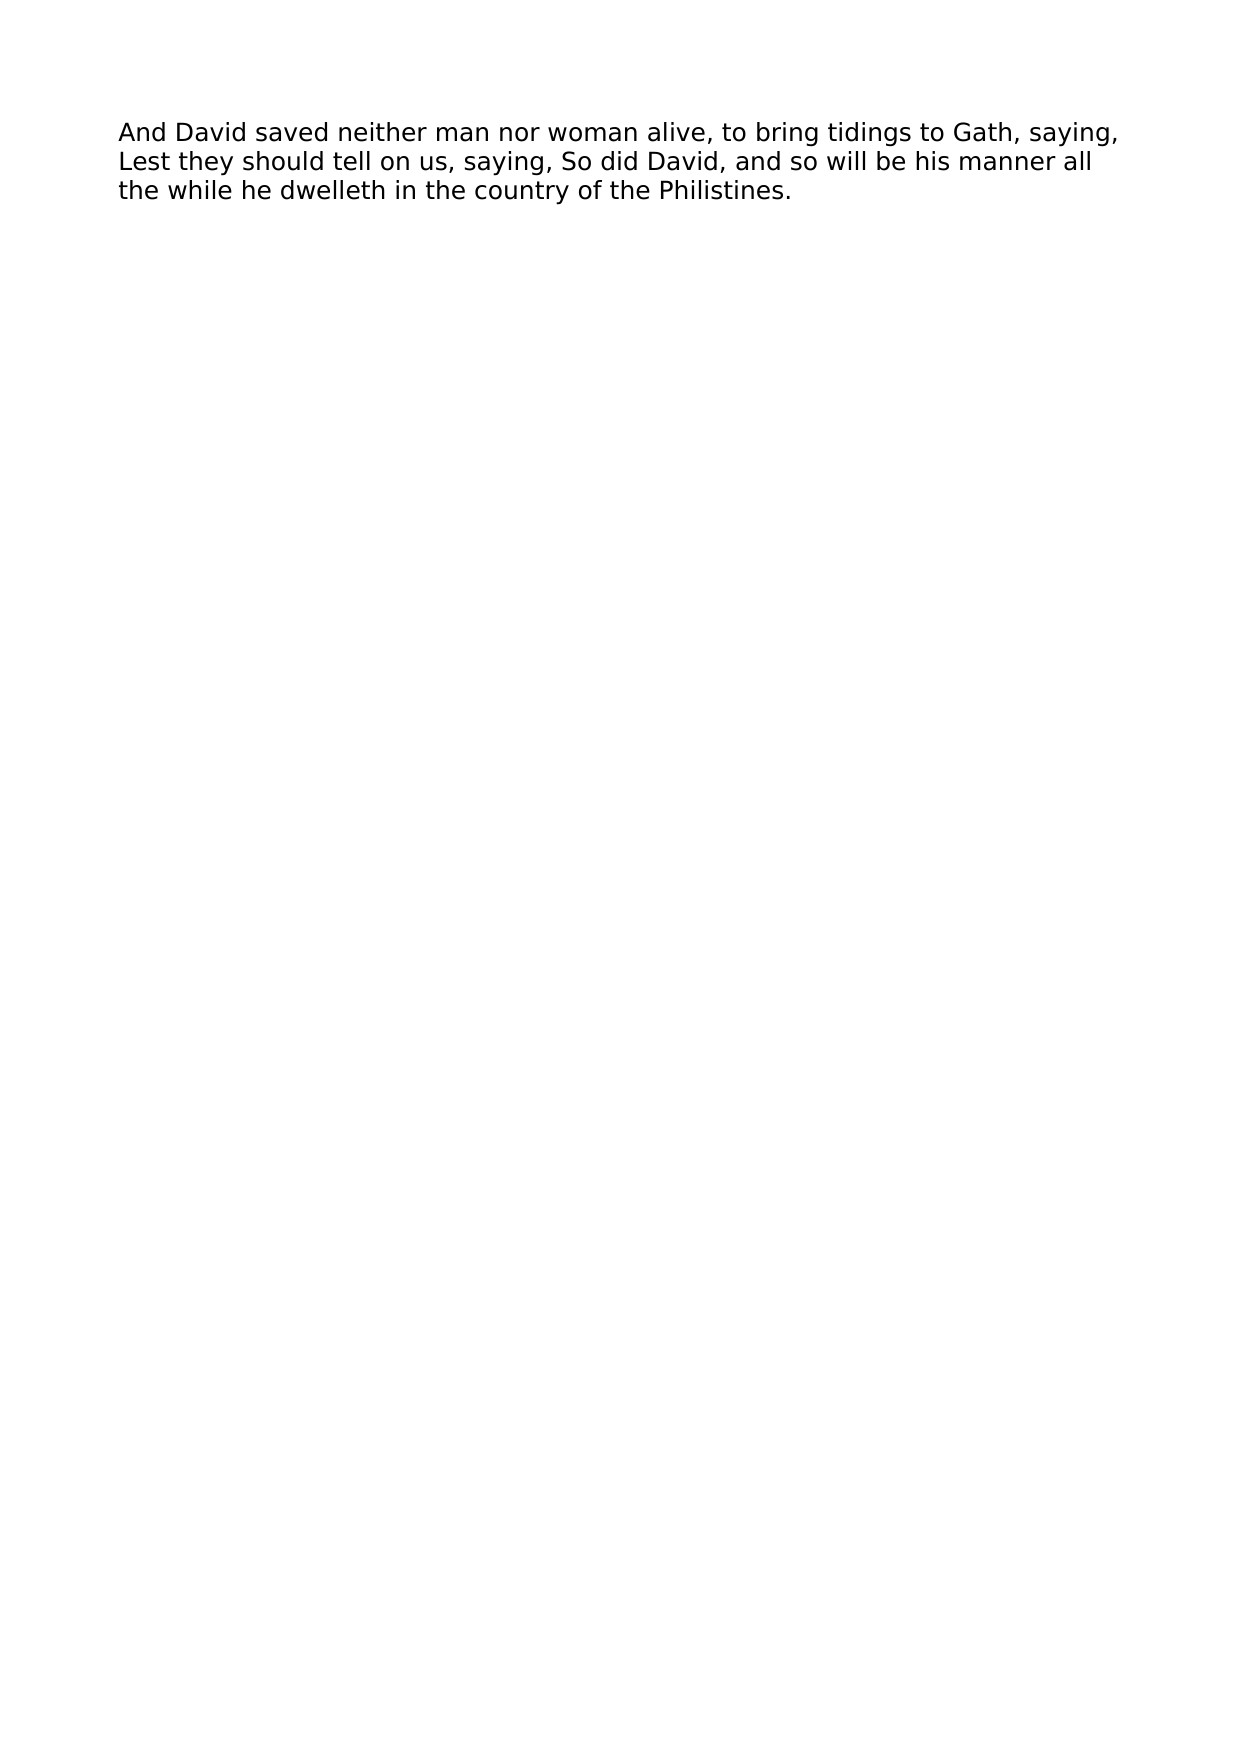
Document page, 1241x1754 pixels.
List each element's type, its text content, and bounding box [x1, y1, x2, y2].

text And David saved neither man nor woman alive, to bring tidings to Gath, saying, Lest they should tell on us, saying, So did David, and so will be his manner all the while he dwelleth in the country of the Philistines. [118, 118, 1122, 206]
